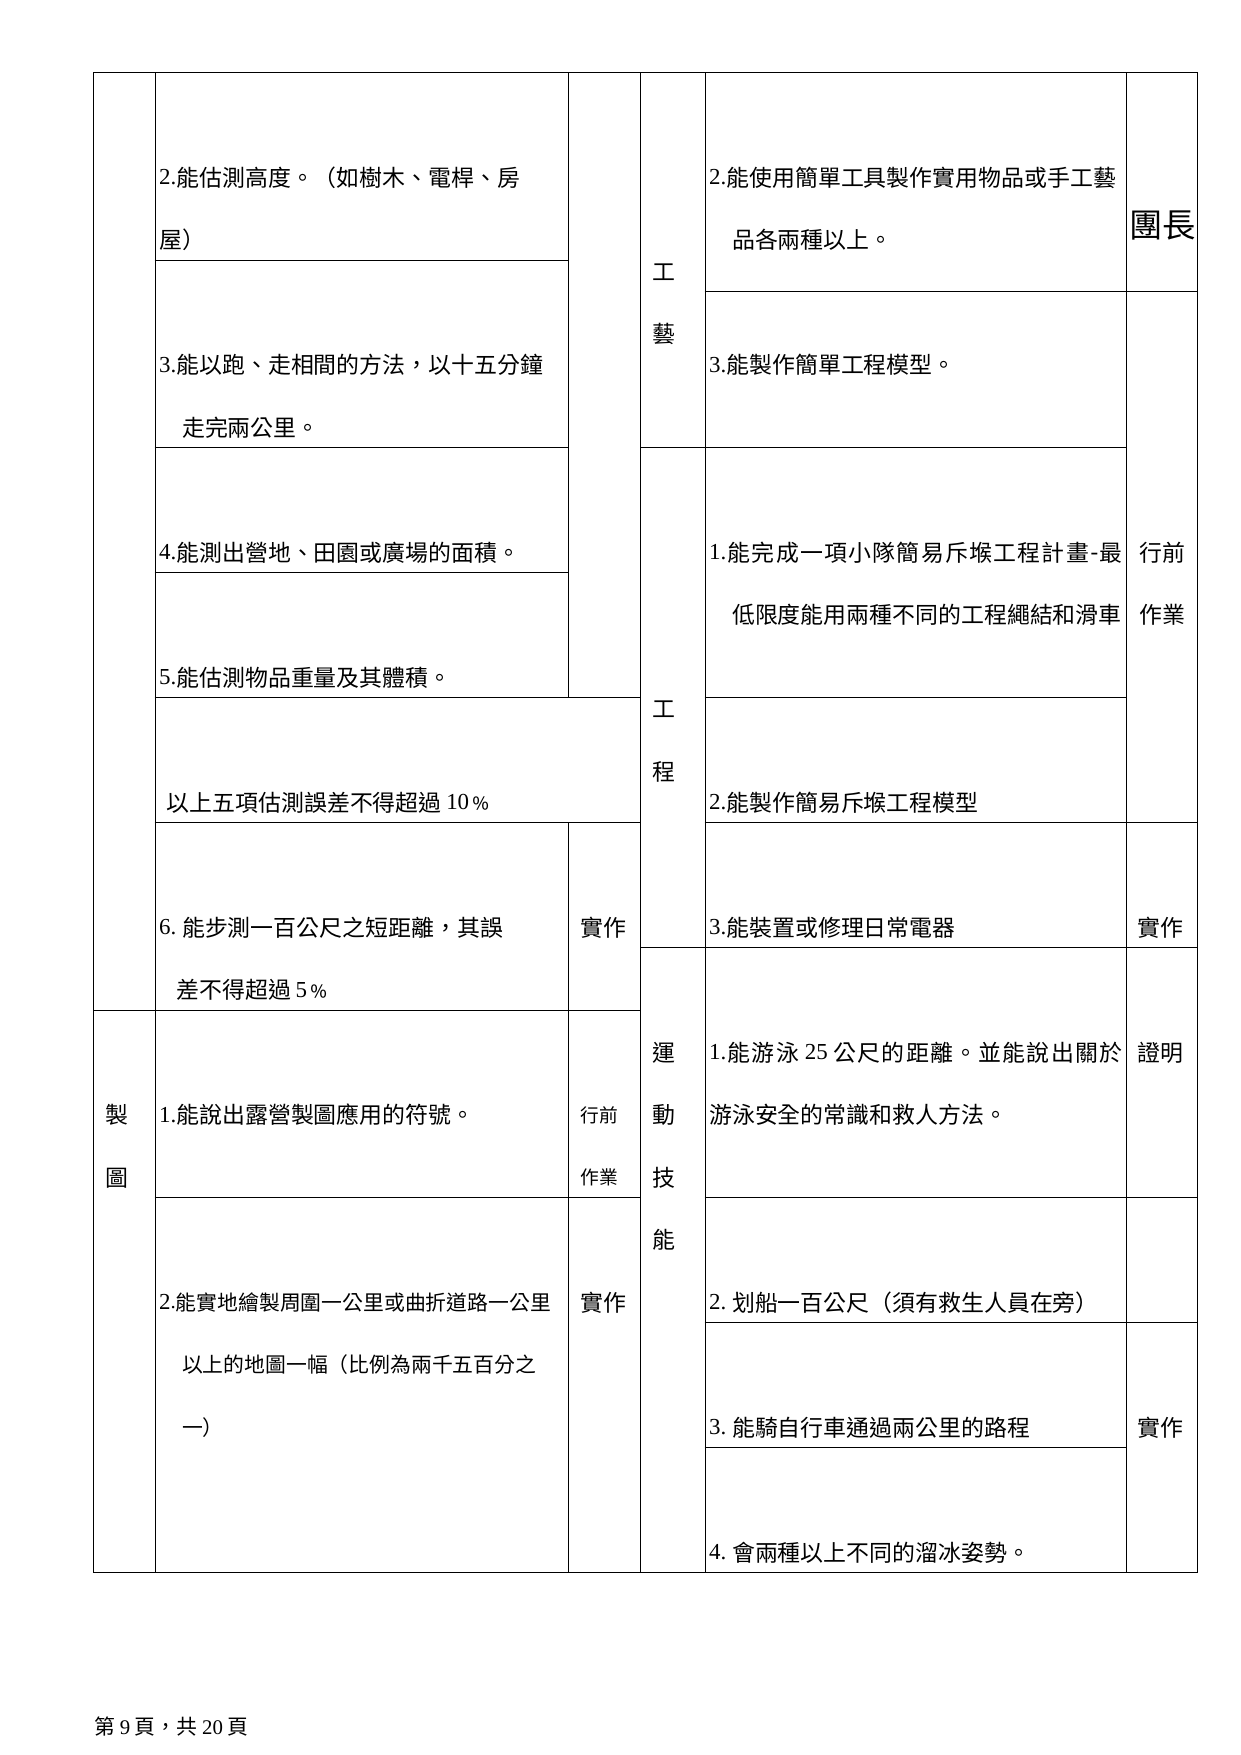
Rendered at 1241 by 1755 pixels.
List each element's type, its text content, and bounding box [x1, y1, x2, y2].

table_cell 2.能使用簡單工具製作實用物品或手工藝品各兩種以上。 [706, 73, 1126, 291]
table_cell 2.能估測高度。（如樹木、電桿、房屋） [156, 73, 568, 260]
table_cell 2.能實地繪製周圍一公里或曲折道路一公里以上的地圖一幅（比例為兩千五百分之一） [156, 1198, 568, 1572]
table_cell [1127, 1198, 1197, 1322]
table_cell 1.能完成一項小隊簡易斥堠工程計畫-最低限度能用兩種不同的工程繩結和滑車 [706, 448, 1126, 697]
table_cell 3.能製作簡單工程模型。 [706, 292, 1126, 447]
table_cell [569, 73, 640, 697]
table_cell 4. 會兩種以上不同的溜冰姿勢。 [706, 1448, 1126, 1572]
table_cell 3.能裝置或修理日常電器 [706, 823, 1126, 947]
table_cell 1.能說出露營製圖應用的符號。 [156, 1011, 568, 1197]
table_cell 團長 [1127, 73, 1197, 291]
table_cell 工藝 [641, 73, 705, 447]
table_cell 實作 [1127, 823, 1197, 947]
table_cell 5.能估測物品重量及其體積。 [156, 573, 568, 697]
table_cell 運動技能 [641, 948, 705, 1572]
table_cell 1.能游泳25公尺的距離。並能說出關於游泳安全的常識和救人方法。 [706, 948, 1126, 1197]
table_cell [94, 73, 155, 1010]
table_cell 工程 [641, 448, 705, 947]
table_cell 製圖 [94, 1011, 155, 1572]
table_cell 行前作業 [569, 1011, 640, 1197]
table_cell 實作 [569, 823, 640, 1010]
table_cell 行前作業 [1127, 292, 1197, 822]
table_cell 3.能以跑、走相間的方法，以十五分鐘走完兩公里。 [156, 261, 568, 447]
table_cell 2.能製作簡易斥堠工程模型 [706, 698, 1126, 822]
table_cell 2. 划船一百公尺（須有救生人員在旁） [706, 1198, 1126, 1322]
table_cell 3. 能騎自行車通過兩公里的路程 [706, 1323, 1126, 1447]
table_cell 實作 [1127, 1323, 1197, 1572]
table_cell 以上五項估測誤差不得超過10﹪ [156, 698, 640, 822]
table_cell 證明 [1127, 948, 1197, 1197]
table_cell 4.能測出營地、田園或廣場的面積。 [156, 448, 568, 572]
table_cell 實作 [569, 1198, 640, 1572]
table_cell 6. 能步測一百公尺之短距離，其誤 差不得超過5﹪ [156, 823, 568, 1010]
